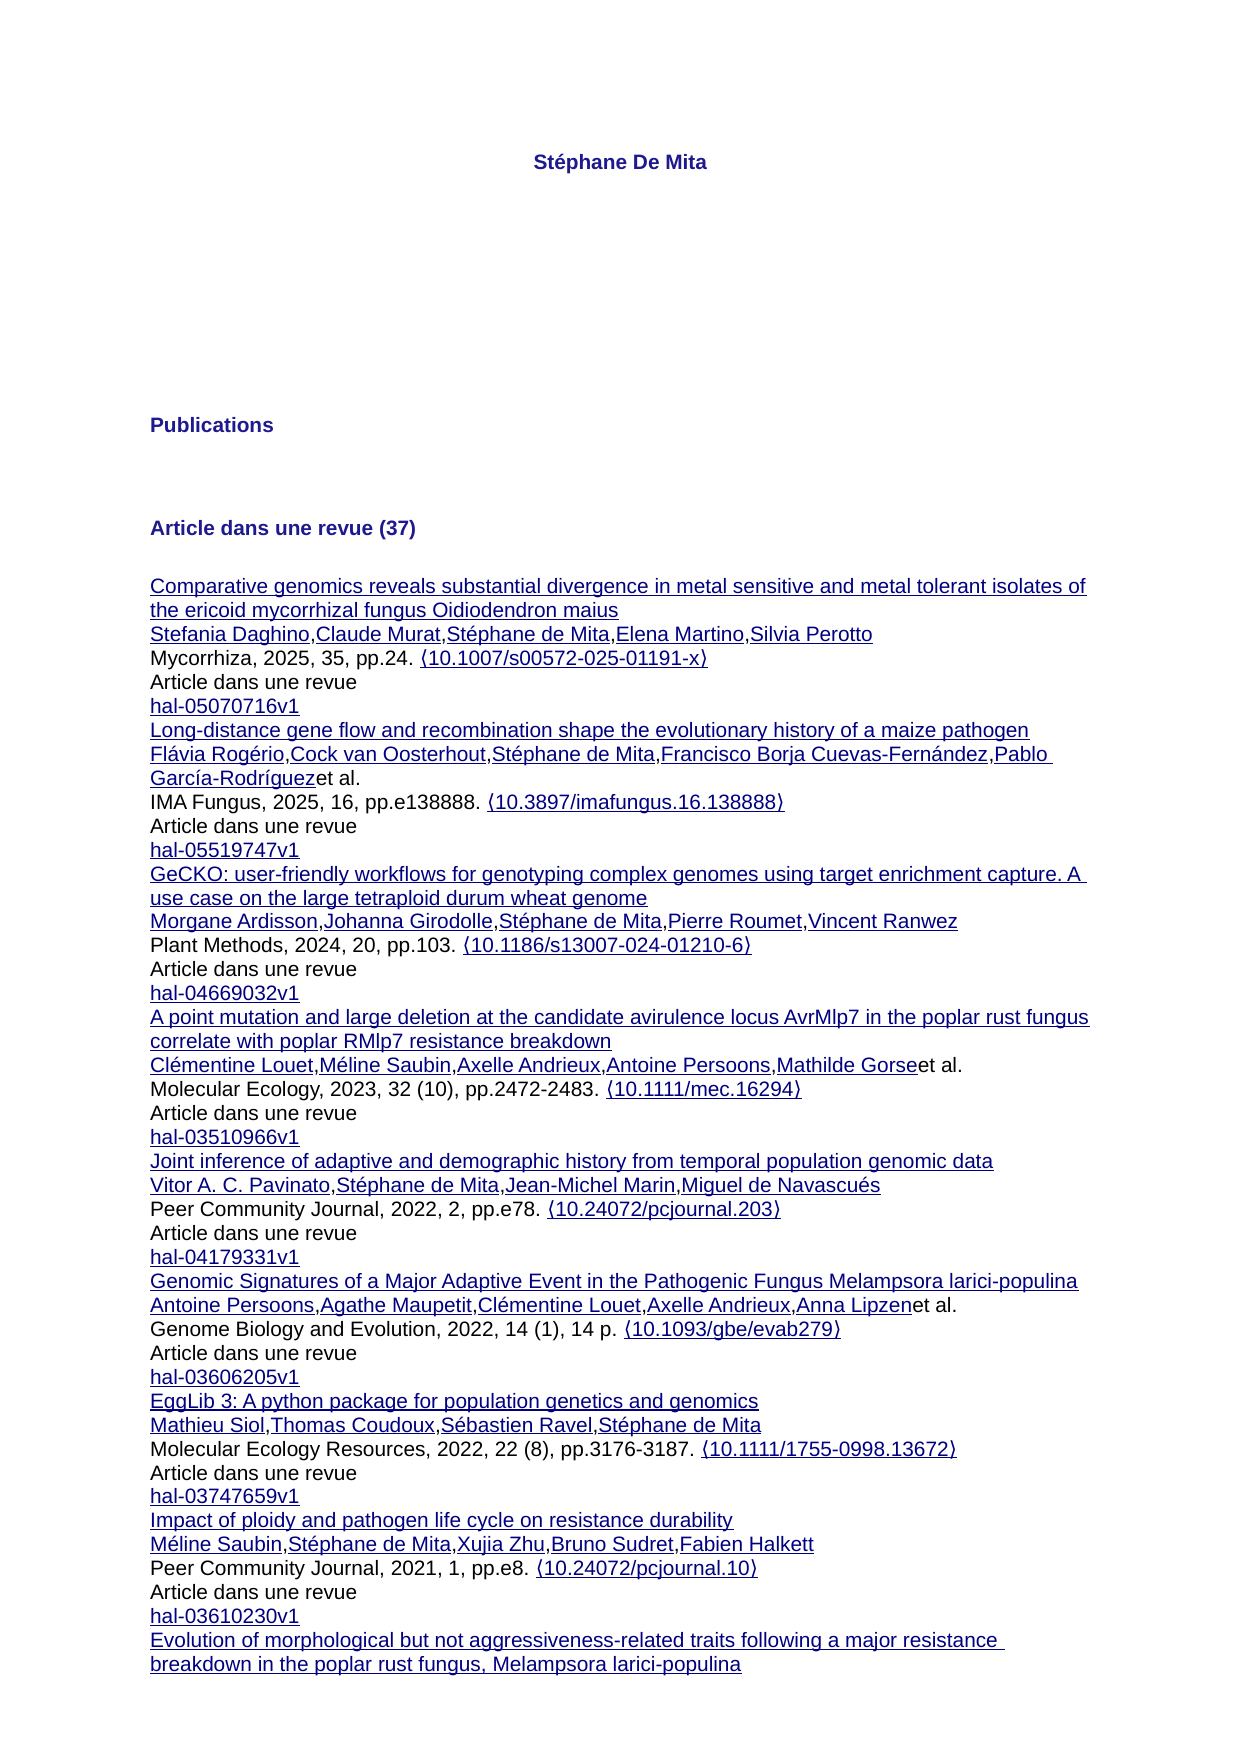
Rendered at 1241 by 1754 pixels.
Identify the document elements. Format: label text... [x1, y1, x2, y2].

table_cell A point mutation and large deletion at the candidate avirulence locus AvrMlp7 in the poplar rust fungus [150, 1005, 1090, 1026]
table_cell Genomic Signatures of a Major Adaptive Event in the Pathogenic Fungus Melampsora larici-populina Antoine Persoons,Agathe Maupetit,Clémentine Louet,Axelle Andrieux,Anna Lipzenet al. Genome Biology and Evolution, 2022, 14 (1), 14 p. ⟨10.1093/gbe/evab279⟩ Article dans une revue hal-03606205v1 [150, 1269, 1090, 1388]
table_cell Impact of ploidy and pathogen life cycle on resistance durability Méline Saubin,Stéphane de Mita,Xujia Zhu,Bruno Sudret,Fabien Halkett Peer Community Journal, 2021, 1, pp.e8. ⟨10.24072/pcjournal.10⟩ Article dans une revue hal-03610230v1 [150, 1508, 1090, 1628]
table_cell correlate with poplar RMlp7 resistance breakdown Clémentine Louet,Méline Saubin,Axelle Andrieux,Antoine Persoons,Mathilde Gorseet al. Molecular Ecology, 2023, 32 (10), pp.2472-2483. ⟨10.1111/mec.16294⟩ Article dans une revue hal-03510966v1 [150, 1027, 1090, 1149]
table_cell GeCKO: user-friendly workflows for genotyping complex genomes using target enrichment capture. A use case on the large tetraploid durum wheat genome Morgane Ardisson,Johanna Girodolle,Stéphane de Mita,Pierre Roumet,Vincent Ranwez Plant Methods, 2024, 20, pp.103. ⟨10.1186/s13007-024-01210-6⟩ Article dans une revue hal-04669032v1 [150, 861, 1090, 1005]
table_cell Evolution of morphological but not aggressiveness‐related traits following a major resistance breakdown in the poplar rust fungus, Melampsora larici‐populina [150, 1628, 1090, 1676]
table_cell Long-distance gene flow and recombination shape the evolutionary history of a maize pathogen Flávia Rogério,Cock van Oosterhout,Stéphane de Mita,Francisco Borja Cuevas-Fernández,Pablo García-Rodríguezet al. IMA Fungus, 2025, 16, pp.e138888. ⟨10.3897/imafungus.16.138888⟩ Article dans une revue hal-05519747v1 [150, 718, 1090, 861]
table_header Comparative genomics reveals substantial divergence in metal sensitive and metal tolerant isolates of the ericoid mycorrhizal fungus Oidiodendron maius Stefania Daghino,Claude Murat,Stéphane de Mita,Elena Martino,Silvia Perotto Mycorrhiza, 2025, 35, pp.24. ⟨10.1007/s00572-025-01191-x⟩ Article dans une revue hal-05070716v1 [150, 574, 1090, 718]
subtitle Publications [150, 412, 1090, 436]
table_cell Joint inference of adaptive and demographic history from temporal population genomic data Vitor A. C. Pavinato,Stéphane de Mita,Jean-Michel Marin,Miguel de Navascués Peer Community Journal, 2022, 2, pp.e78. ⟨10.24072/pcjournal.203⟩ Article dans une revue hal-04179331v1 [150, 1149, 1090, 1269]
subtitle Stéphane De Mita [150, 150, 1090, 174]
subtitle Article dans une revue (37) [150, 516, 1090, 539]
table_cell EggLib 3: A python package for population genetics and genomics Mathieu Siol,Thomas Coudoux,Sébastien Ravel,Stéphane de Mita Molecular Ecology Resources, 2022, 22 (8), pp.3176-3187. ⟨10.1111/1755-0998.13672⟩ Article dans une revue hal-03747659v1 [150, 1389, 1090, 1508]
